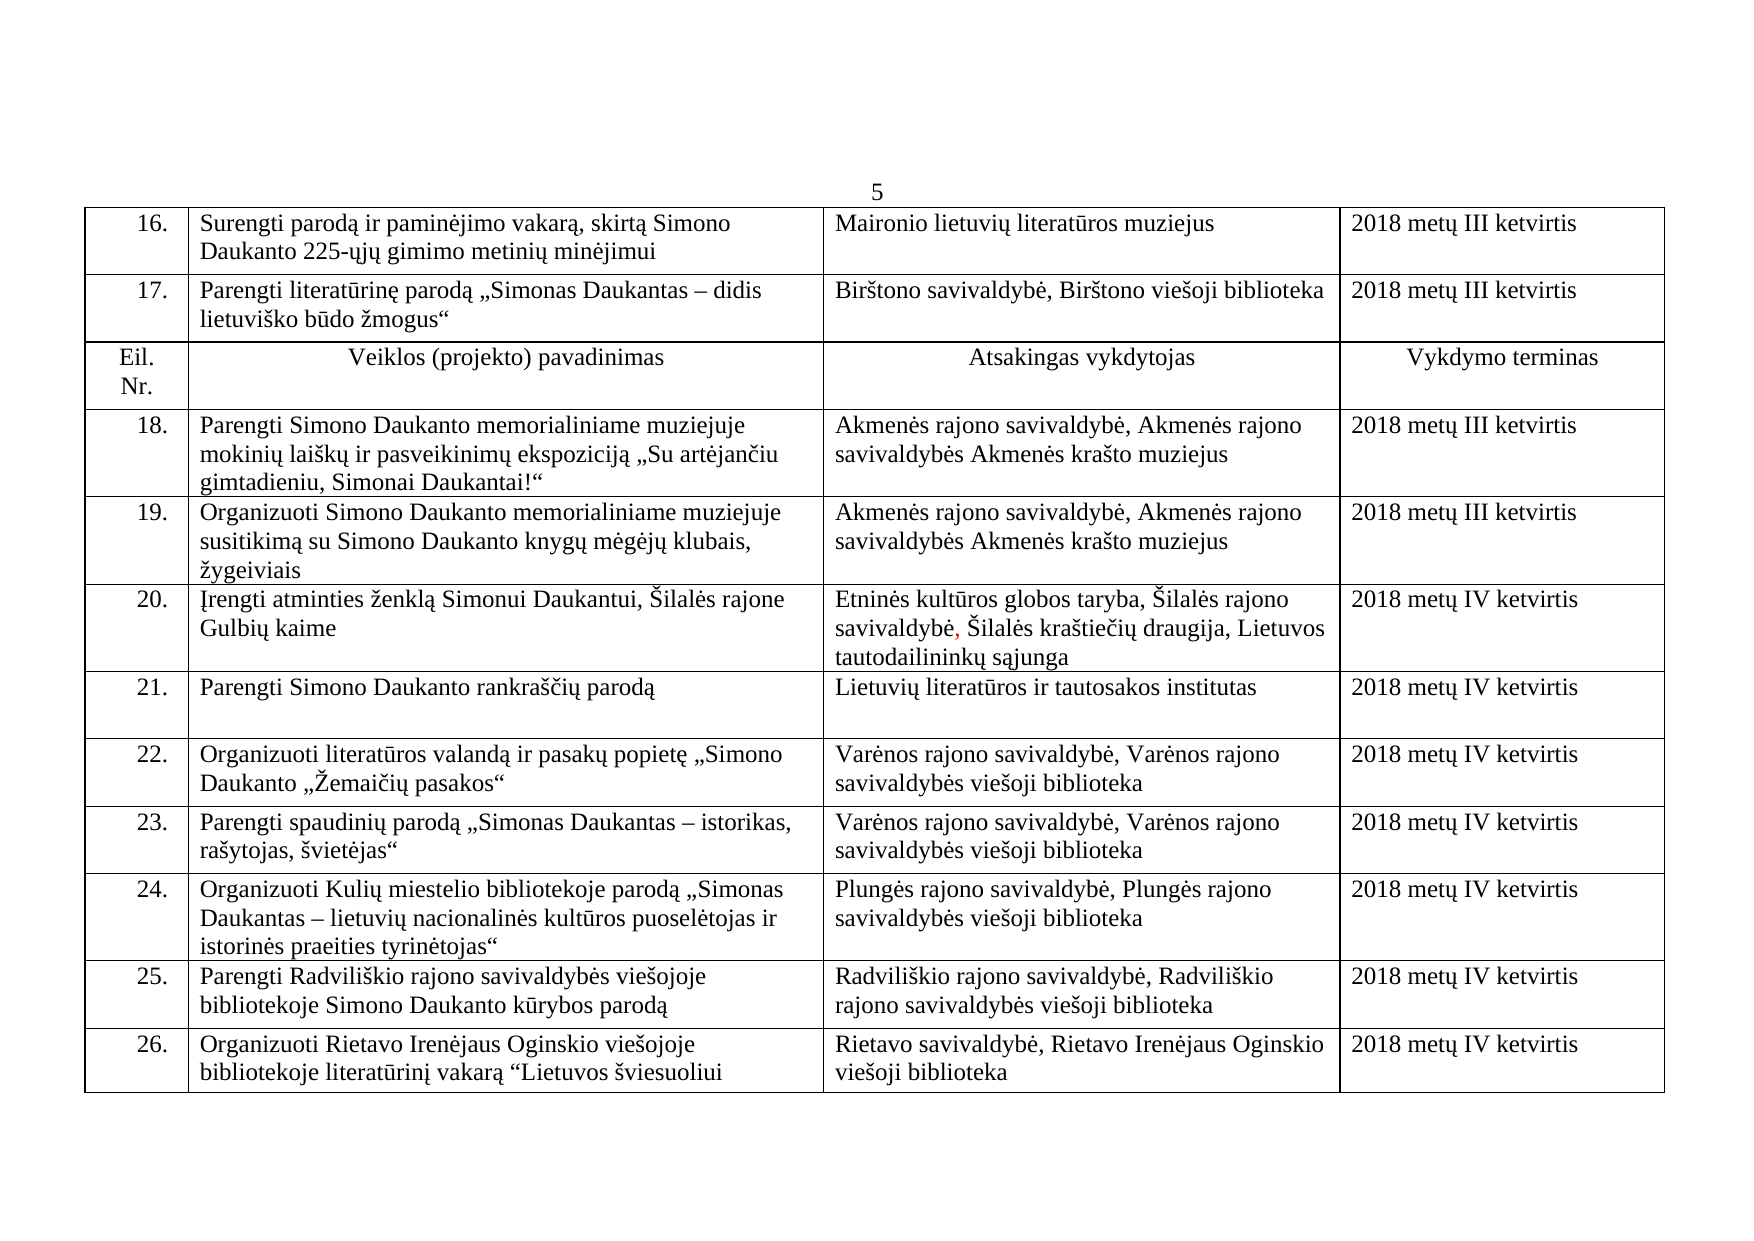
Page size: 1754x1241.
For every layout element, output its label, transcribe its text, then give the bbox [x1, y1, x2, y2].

table_cell Organizuoti literatūros valandą ir pasakų popietę „Simono Daukanto „Žemaičių pasakos“ [189, 739, 823, 806]
table_cell 2018 metų III ketvirtis [1341, 208, 1664, 274]
table_cell Varėnos rajono savivaldybė, Varėnos rajono savivaldybės viešoji biblioteka [824, 807, 1339, 873]
table_cell Plungės rajono savivaldybė, Plungės rajono savivaldybės viešoji biblioteka [824, 874, 1339, 960]
table_cell 2018 metų III ketvirtis [1341, 410, 1664, 496]
table_cell 2018 metų IV ketvirtis [1341, 672, 1664, 738]
table_cell Varėnos rajono savivaldybė, Varėnos rajono savivaldybės viešoji biblioteka [824, 739, 1339, 806]
table_cell Veiklos (projekto) pavadinimas [189, 343, 823, 409]
table_cell Birštono savivaldybė, Birštono viešoji biblioteka [824, 275, 1339, 341]
table_cell 2018 metų IV ketvirtis [1341, 739, 1664, 806]
table_cell Parengti Radviliškio rajono savivaldybės viešojoje bibliotekoje Simono Daukanto kūrybos parodą [189, 961, 823, 1028]
table_cell 2018 metų IV ketvirtis [1341, 961, 1664, 1028]
table_cell Akmenės rajono savivaldybė, Akmenės rajono savivaldybės Akmenės krašto muziejus [824, 410, 1339, 496]
table_cell Surengti parodą ir paminėjimo vakarą, skirtą Simono Daukanto 225-ųjų gimimo metinių minėjimui [189, 208, 823, 274]
table_cell Įrengti atminties ženklą Simonui Daukantui, Šilalės rajone Gulbių kaime [189, 585, 823, 671]
table_cell Maironio lietuvių literatūros muziejus [824, 208, 1339, 274]
table_cell Organizuoti Rietavo Irenėjaus Oginskio viešojoje bibliotekoje literatūrinį vakarą “Lietuvos šviesuoliui [189, 1029, 823, 1092]
table_cell Organizuoti Simono Daukanto memorialiniame muziejuje susitikimą su Simono Daukanto knygų mėgėjų klubais, žygeiviais [189, 497, 823, 583]
table_cell 22. [86, 739, 188, 806]
table_cell Organizuoti Kulių miestelio bibliotekoje parodą „Simonas Daukantas – lietuvių nacionalinės kultūros puoselėtojas ir istorinės praeities tyrinėtojas“ [189, 874, 823, 960]
table_cell Etninės kultūros globos taryba, Šilalės rajono savivaldybė, Šilalės kraštiečių draugija, Lietuvos tautodailininkų sąjunga [824, 585, 1339, 671]
table_cell 2018 metų IV ketvirtis [1341, 874, 1664, 960]
table_cell Radviliškio rajono savivaldybė, Radviliškio rajono savivaldybės viešoji biblioteka [824, 961, 1339, 1028]
table_cell 16. [86, 208, 188, 274]
table_cell 19. [86, 497, 188, 583]
table_cell Akmenės rajono savivaldybė, Akmenės rajono savivaldybės Akmenės krašto muziejus [824, 497, 1339, 583]
table_cell Parengti spaudinių parodą „Simonas Daukantas – istorikas, rašytojas, švietėjas“ [189, 807, 823, 873]
table_cell 18. [86, 410, 188, 496]
table_cell Eil. Nr. [86, 343, 188, 409]
table_cell Rietavo savivaldybė, Rietavo Irenėjaus Oginskio viešoji biblioteka [824, 1029, 1339, 1092]
table_cell 2018 metų III ketvirtis [1341, 497, 1664, 583]
table_cell Atsakingas vykdytojas [824, 343, 1339, 409]
table_cell 2018 metų IV ketvirtis [1341, 807, 1664, 873]
table_cell 24. [86, 874, 188, 960]
table_cell 25. [86, 961, 188, 1028]
table_cell 2018 metų IV ketvirtis [1341, 585, 1664, 671]
table_cell 2018 metų IV ketvirtis [1341, 1029, 1664, 1092]
table_cell Parengti literatūrinę parodą „Simonas Daukantas – didis lietuviško būdo žmogus“ [189, 275, 823, 341]
table_cell 21. [86, 672, 188, 738]
table_cell 26. [86, 1029, 188, 1092]
table_cell Lietuvių literatūros ir tautosakos institutas [824, 672, 1339, 738]
table_cell Parengti Simono Daukanto memorialiniame muziejuje mokinių laiškų ir pasveikinimų ekspoziciją „Su artėjančiu gimtadieniu, Simonai Daukantai!“ [189, 410, 823, 496]
table_cell Parengti Simono Daukanto rankraščių parodą [189, 672, 823, 738]
table_cell 2018 metų III ketvirtis [1341, 275, 1664, 341]
table_cell 20. [86, 585, 188, 671]
table_cell 17. [86, 275, 188, 341]
table_cell 23. [86, 807, 188, 873]
table_cell Vykdymo terminas [1341, 343, 1664, 409]
